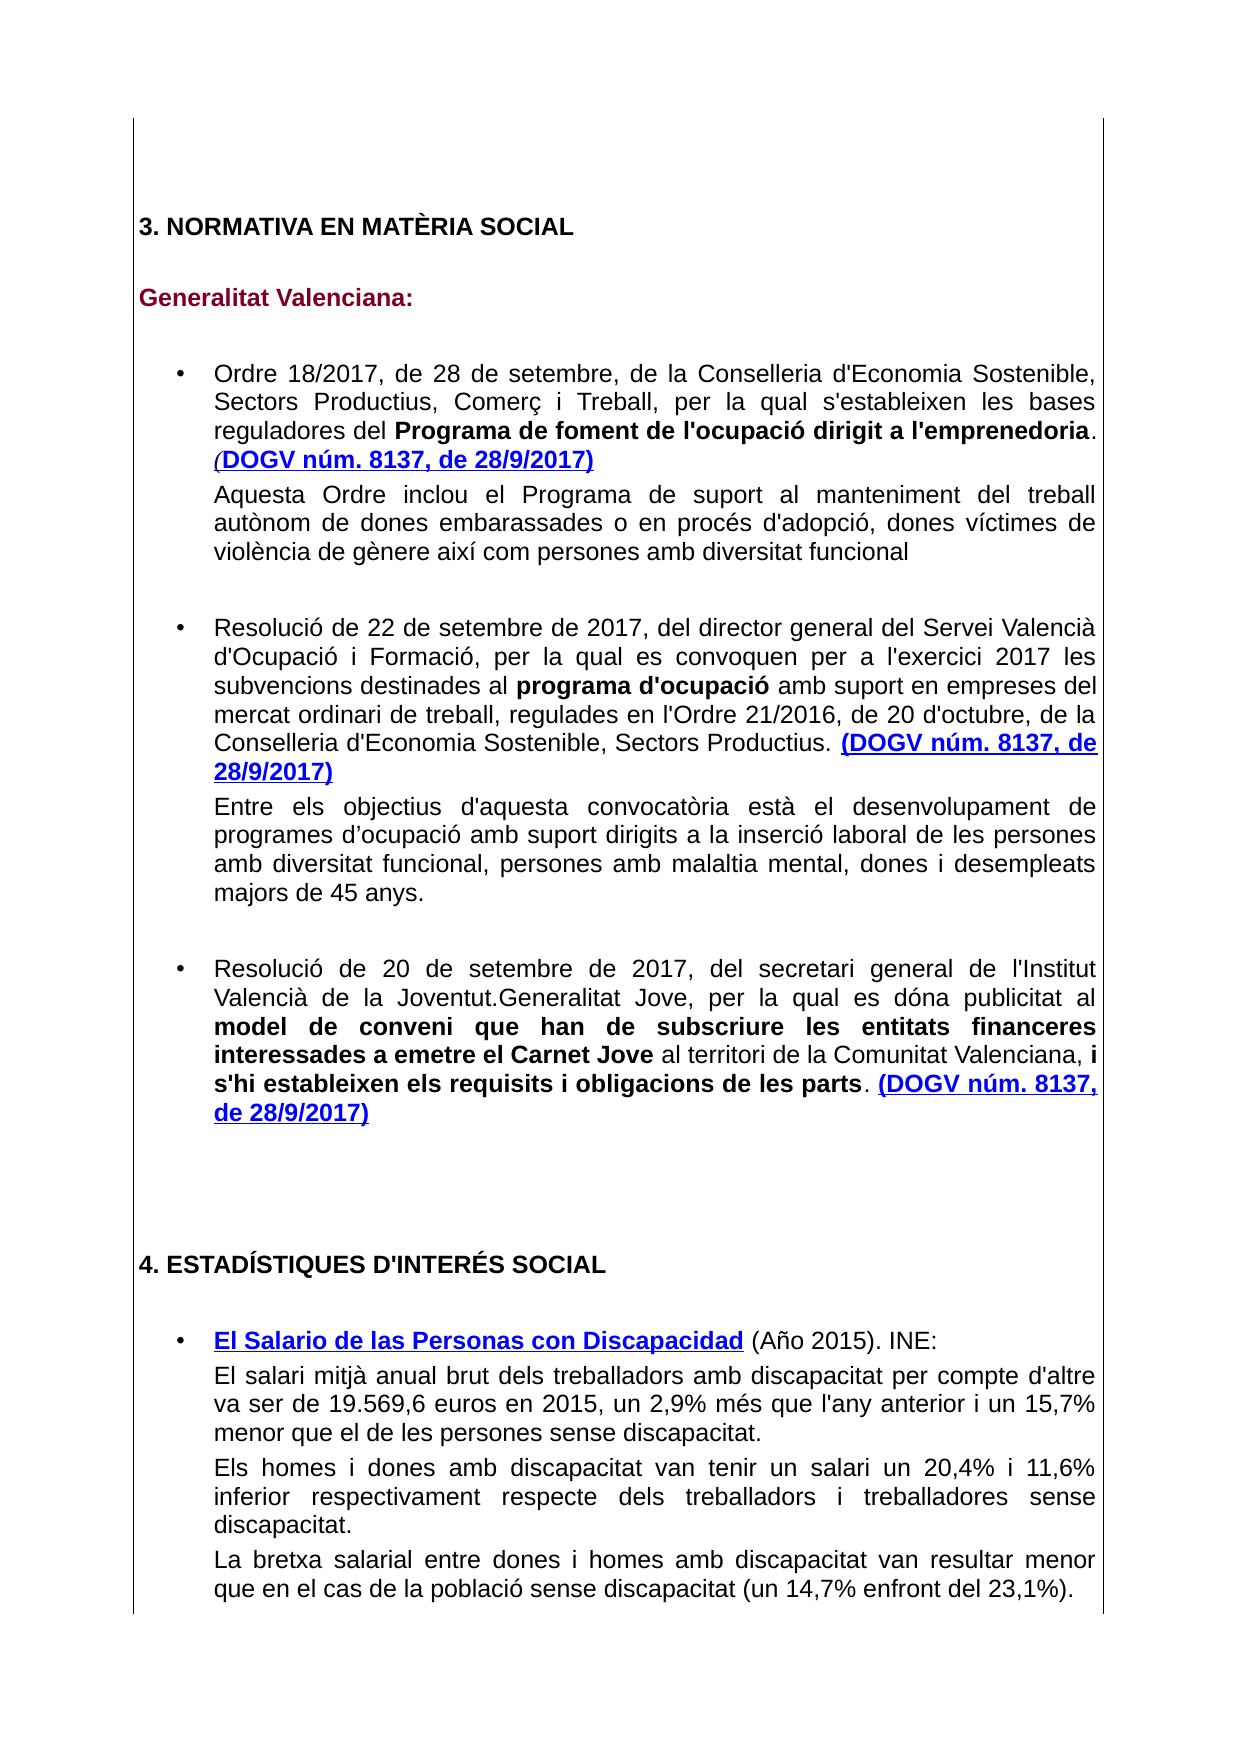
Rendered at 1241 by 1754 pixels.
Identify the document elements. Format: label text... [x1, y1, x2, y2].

table_cell El pròxim dilluns no hi haurà edició per la festivitat del 9 d'Octubre, així que el Butlletí tornarà a arribar a les vostres bústies el 16 d'octubre. 1. INFORMACIÓ D'INTERÉS XIX Jornadas Formativas sobre Atención Integral de las necesidades de las Personas con Discapacidad: Realidad y perspectivas de futuro. COCEMFE Alicante. Data: 4 i 5 d'octubre. Lloc: Saló d'Actes Edifici Germán Bernàcer, Universitat d'Alacant. "Contra la Trata de Mujeres. No Inviertas en Sufrimiento". Campaña de sensibilización y prevención de la trata de mujeres con fines de explotación sexual. Ministerio de Sanidad, Servicios Sociales e Igualdad. Iniciativa Spotlight para eliminar la violencia contra las mujeres y las niñas. Unión Europea y ONU: Fons multilateral de finançament de programes globals per a eliminar totes les formes de violència contra les dones i les xiquetes, com la violència de gènere i sexual i pràctiques nocives; la tracta de dones i xiquetes i l'explotació econòmica (laboral); el feminicidi i la violència domèstica i familiar. Convocatòria de propostes de bones pràctiques en inclusió sociolaboral i emprenedoria inclusiva. Xarxa Europea per la Innovació en la Inclusió. Iniciativa cofinançada pel Fons Social Europeu, dins del Programa Operatiu d'Inclusió Social i Economia Social 2014-2010, que té com a objectiu promoure la innovació social entre administracions públiques, empreses i organitzacions socials amb la finalitat de crear un mercat europeu de treball més inclusiu. Termini de presentació de propostes: 15 d'octubre. Convocatòria de Vacants d'Experts Nacionals destacats en les institucions europees. Comissió Europea: Objecte: possibilitar la presència d'empleats públics en les diferents Institucions, Organismes i Agències europees. Terminis de presentació de sol·licituds: 25 d'octubre i 27 de novembre. 2. INFORMES I ESTUDIS Estudio sobre las necesidades de las familias de personas con discapacidad. Ministerio de Sanidad, Políticas Sociales e Igualdad: Proposta de polítiques i intervencions per a reduir les desigualtats socials en salut a Espanya. Tecnología y Discapacidad. Fundación Adecco: L'informe analitza l'impacte que les aplicacions estan tenint sobre la qualitat de vida de les persones amb discapacitat i en el seu accés a l'ocupació. Iluminando el futuro: Invertir en educación es luchar contra la pobreza infantil. Save the Children: Com les polítiques educatives de les comunitats autònomes i del govern central contribueixen a garantir l'equitat per als qui estan en situació d'exclusió social. Guía metodológica sobre prevención, reducción de daños, detección, derivación y acompañamiento de situaciones de consumos problemáticos en contextos de prostitución. Fundación Cruz Blanca y Fundación Atenea: Aquesta guia ofereix propostes d'intervenció sobre una d'aqueixes realitats socials complexes que encara segueixen ocultes no solament a la població en general, sinó també a les administracions públiques i fins i tot a les organitzacions socials. Employment and Social Developments in Europe 2017. Comissió Europea: Informe anual de la Unió Europea sobre la iniciativa de conciliació de la vida laboral per a pares i mares i cuidadors i altres mesures d'inclusió social en el mercat de treball. Assessing the socioeconomic impact of Alzheimer’s in western Europe and Canada. The Economist Intelligence Unit: Una de les conclusions d'aquest informe és que el cost anual mitjà per pacient amb demència a Espanya és de 24.184 euros, un 71% del qual recau en les famílies. 3. NORMATIVA EN MATÈRIA SOCIAL Generalitat Valenciana: Ordre 18/2017, de 28 de setembre, de la Conselleria d'Economia Sostenible, Sectors Productius, Comerç i Treball, per la qual s'estableixen les bases reguladores del Programa de foment de l'ocupació dirigit a l'emprenedoria. (DOGV núm. 8137, de 28/9/2017) Aquesta Ordre inclou el Programa de suport al manteniment del treball autònom de dones embarassades o en procés d'adopció, dones víctimes de violència de gènere així com persones amb diversitat funcional Resolució de 22 de setembre de 2017, del director general del Servei Valencià d'Ocupació i Formació, per la qual es convoquen per a l'exercici 2017 les subvencions destinades al programa d'ocupació amb suport en empreses del mercat ordinari de treball, regulades en l'Ordre 21/2016, de 20 d'octubre, de la Conselleria d'Economia Sostenible, Sectors Productius. (DOGV núm. 8137, de 28/9/2017) Entre els objectius d'aquesta convocatòria està el desenvolupament de programes d’ocupació amb suport dirigits a la inserció laboral de les persones amb diversitat funcional, persones amb malaltia mental, dones i desempleats majors de 45 anys. Resolució de 20 de setembre de 2017, del secretari general de l'Institut Valencià de la Joventut.Generalitat Jove, per la qual es dóna publicitat al model de conveni que han de subscriure les entitats financeres interessades a emetre el Carnet Jove al territori de la Comunitat Valenciana, i s'hi estableixen els requisits i obligacions de les parts. (DOGV núm. 8137, de 28/9/2017) 4. ESTADÍSTIQUES D'INTERÉS SOCIAL El Salario de las Personas con Discapacidad (Año 2015). INE: El salari mitjà anual brut dels treballadors amb discapacitat per compte d'altre va ser de 19.569,6 euros en 2015, un 2,9% més que l'any anterior i un 15,7% menor que el de les persones sense discapacitat. Els homes i dones amb discapacitat van tenir un salari un 20,4% i 11,6% inferior respectivament respecte dels treballadors i treballadores sense discapacitat. La bretxa salarial entre dones i homes amb discapacitat van resultar menor que en el cas de la població sense discapacitat (un 14,7% enfront del 23,1%). Encuesta sobre centros y servicios de atención a personas sin hogar (Año 2016). INE: El nombre mitjà de places d'allotjament oferides diàriament a la Comunitat Valenciana va ser d'1.070 (5,6% del total nacional), amb una ocupació mitjana del 86,6%. Els centres d'allotjament per a persones sense llar d'Espanya van acollir a una mitjana diària de 16.437 persones, un 20,5% superior a 2014. El 26,8% dels centres són de titularitat pública, encara que el 76,8% són finançats totalment o majoritàriament per l'Administració. Estadística de Nulidades, Separaciones y Divorcios (Año 2016). INE: La custòdia dels fills i filles li va ser atorgada a la mare en el 66% dels casos (70% en 2015) i en el 5% al pare (5% en 2015). En el 28% dels casos va ser custòdia compartida (25% en 2015). En el 57,6% dels casos es va assignar una pensió alimentària, xifra similar a 2015. En el 72,7% el pagament de la pensió alimentària va correspondre al pare (75,9% en 2015), en el 4,8% a la mare (4,5% l'any anterior) i en el 22,5% a tots dos cònjuges (19,6% en 2015). V Informe de las personas sin hogar: "Mucho más que comer". Casa Caridad: Perfil de les persones ateses actualment per Casa Caridad: el 87,7% són homes, l'11,6% dones i el 0,6 % xiquets i xiquetes. Per edat, el 54,3% dels usuaris de l'alberg tenen entre 41 i 65 anys, el 32,2% entre 21 i 40 anys i el 8,4% són menors de 20 anys. Indicadores comentados sobre el estado del sistema educativo español. Fundación Ramón Areces i Fundación Sociedad y Educación: Els escolars espanyols de famílies amb menys recursos econòmics tenen fins a 11 vegades més risc de repetir curs. No obstant açò, Espanya és el segon país de l'OCDE amb major percentatge d'aquest tipus d'alumnes que aconsegueixen resultats per sobre de les expectatives en l'examen de ciències de les proves PISA 2015, amb un 39,2%. ¿Por qué la población joven abandona los estudios? Evolución de la tasa de Abandono Educativo Temprano 1992 – 2016. CCOO Enseñanza: La taxa d'abandó educatiu primerenc a la Comunitat Valenciana ha descendit del 44% en 1992 al 20% en 2016, en línia amb el total nacional (40% i 19%, respectivament) però molt per sobre de la mitjana en la Unió Europea (10,7% en 2016). [134, 118, 1103, 1614]
